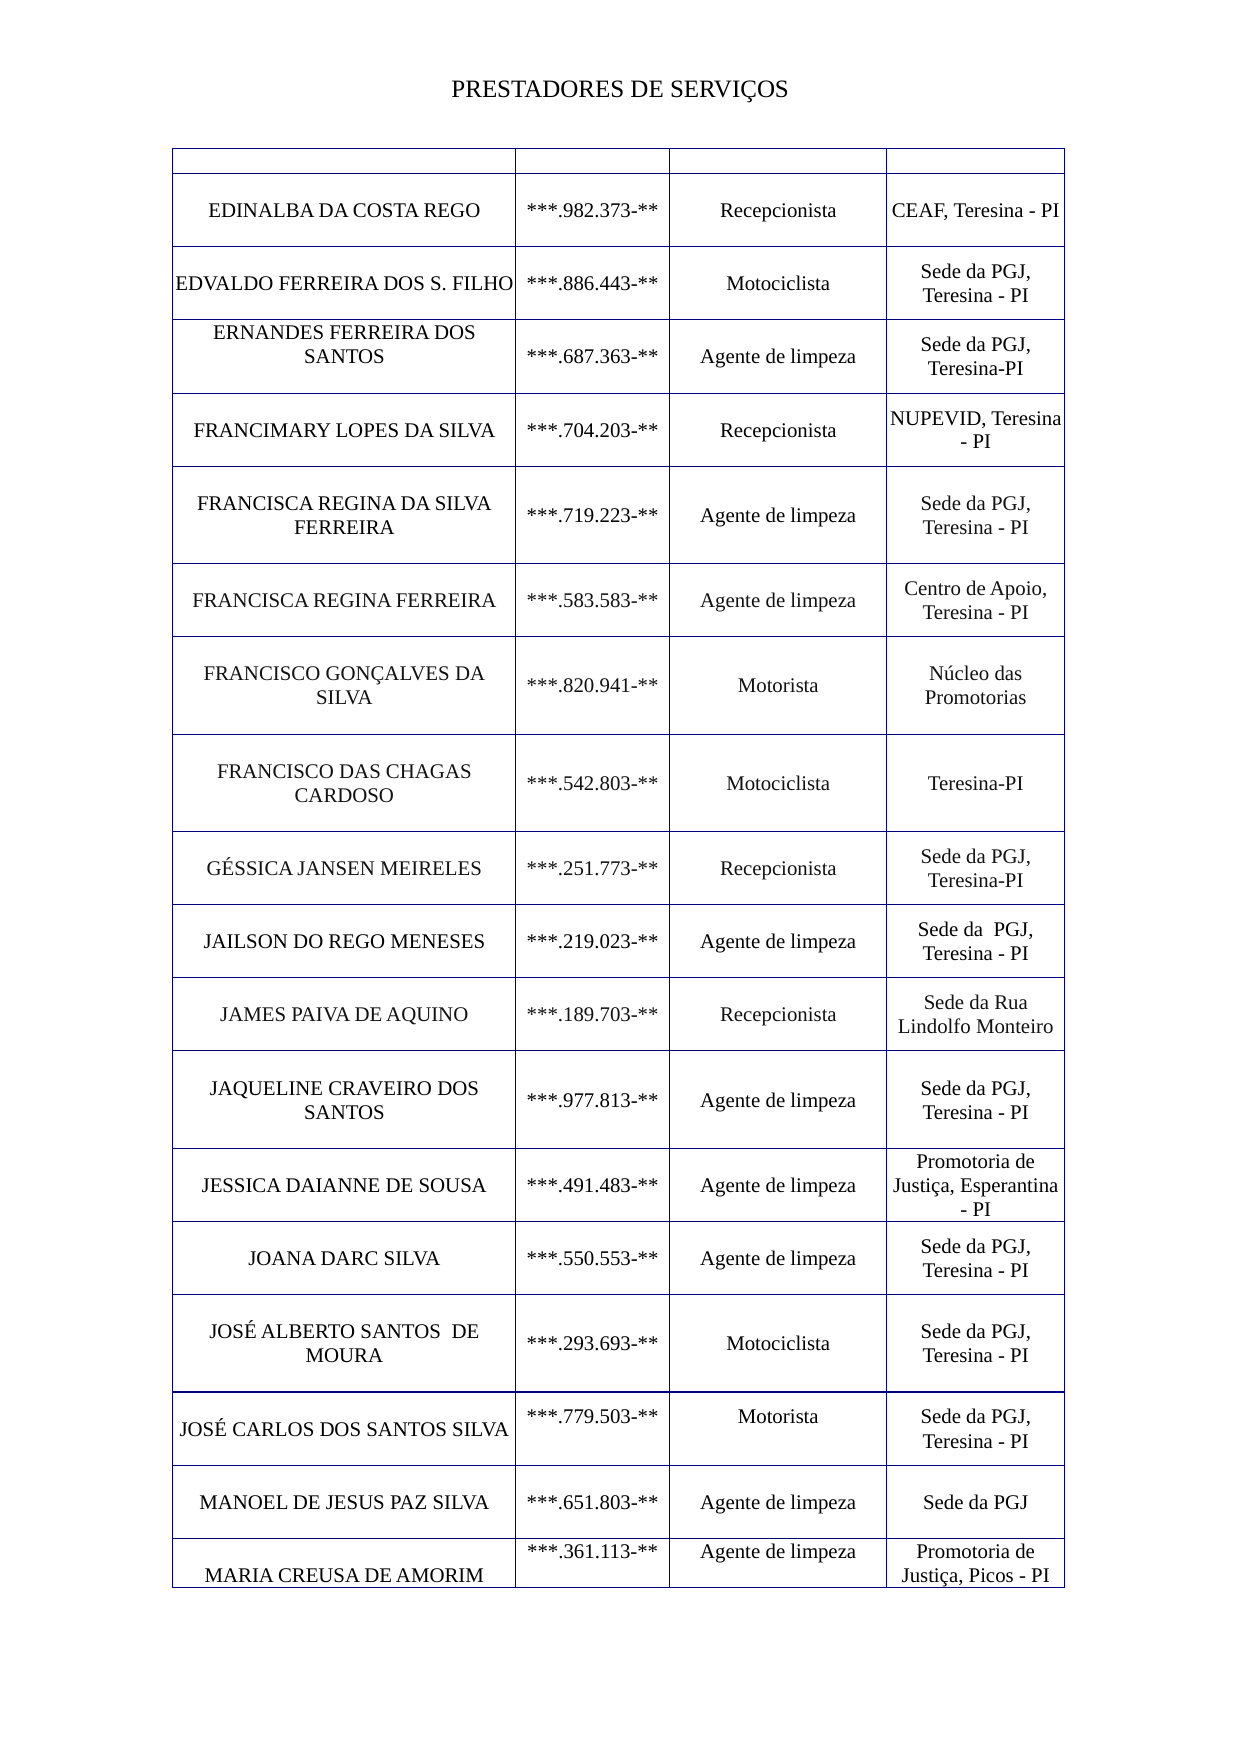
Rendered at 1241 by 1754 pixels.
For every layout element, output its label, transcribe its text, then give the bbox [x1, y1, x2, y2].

table_cell JESSICA DAIANNE DE SOUSA [173, 1149, 515, 1221]
table_cell JOSÉ CARLOS DOS SANTOS SILVA [173, 1393, 515, 1465]
table_cell ***.982.373-** [516, 174, 669, 246]
table_cell Centro de Apoio, Teresina - PI [887, 564, 1064, 636]
table_cell Recepcionista [670, 174, 886, 246]
table_cell JAILSON DO REGO MENESES [173, 905, 515, 977]
table_cell Promotoria de Justiça, Picos - PI [887, 1539, 1064, 1587]
table_cell EDINALBA DA COSTA REGO [173, 174, 515, 246]
table_cell Promotoria de Justiça, Esperantina - PI [887, 1149, 1064, 1221]
table_cell NUPEVID, Teresina - PI [887, 394, 1064, 466]
table_cell Sede da PGJ [887, 1466, 1064, 1538]
table_cell FRANCISCA REGINA DA SILVA FERREIRA [173, 467, 515, 563]
table_cell ***.251.773-** [516, 832, 669, 904]
table_cell ***.820.941-** [516, 637, 669, 733]
table_cell JOANA DARC SILVA [173, 1222, 515, 1294]
table_cell ***.293.693-** [516, 1295, 669, 1391]
table_cell MANOEL DE JESUS PAZ SILVA [173, 1466, 515, 1538]
table_cell ***.719.223-** [516, 467, 669, 563]
table_cell Agente de limpeza [670, 1222, 886, 1294]
table_cell ***.189.703-** [516, 978, 669, 1050]
table_cell Agente de limpeza [670, 467, 886, 563]
table_cell ***.542.803-** [516, 735, 669, 831]
table_cell [516, 149, 669, 173]
table_cell ***.886.443-** [516, 247, 669, 319]
table_cell [887, 149, 1064, 173]
table_cell EDVALDO FERREIRA DOS S. FILHO [173, 247, 515, 319]
table_cell JAQUELINE CRAVEIRO DOS SANTOS [173, 1051, 515, 1148]
table_cell Sede da PGJ, Teresina-PI [887, 320, 1064, 392]
table_cell MARIA CREUSA DE AMORIM [173, 1539, 515, 1587]
table_cell ***.219.023-** [516, 905, 669, 977]
table_cell Sede da PGJ, Teresina - PI [887, 467, 1064, 563]
table_cell Sede da PGJ, Teresina - PI [887, 1393, 1064, 1465]
table_cell CEAF, Teresina - PI [887, 174, 1064, 246]
table_cell Agente de limpeza [670, 1051, 886, 1148]
table_cell Agente de limpeza [670, 1149, 886, 1221]
table_cell JAMES PAIVA DE AQUINO [173, 978, 515, 1050]
table_cell Agente de limpeza [670, 905, 886, 977]
table_cell Recepcionista [670, 394, 886, 466]
table_cell ***.361.113-** [516, 1539, 669, 1587]
table_cell Teresina-PI [887, 735, 1064, 831]
table_cell Agente de limpeza [670, 564, 886, 636]
table_cell FRANCIMARY LOPES DA SILVA [173, 394, 515, 466]
table_cell Motociclista [670, 247, 886, 319]
table_cell JOSÉ ALBERTO SANTOS DE MOURA [173, 1295, 515, 1391]
table_cell ***.779.503-** [516, 1393, 669, 1465]
table_cell FRANCISCO GONÇALVES DA SILVA [173, 637, 515, 733]
table_cell GÉSSICA JANSEN MEIRELES [173, 832, 515, 904]
table_cell Motociclista [670, 735, 886, 831]
table_cell ***.651.803-** [516, 1466, 669, 1538]
table_cell ERNANDES FERREIRA DOS SANTOS [173, 320, 515, 392]
table_cell Sede da PGJ, Teresina - PI [887, 247, 1064, 319]
table_cell Sede da PGJ, Teresina-PI [887, 832, 1064, 904]
table_cell Sede da PGJ, Teresina - PI [887, 1295, 1064, 1391]
table_cell FRANCISCO DAS CHAGAS CARDOSO [173, 735, 515, 831]
table_cell ***.704.203-** [516, 394, 669, 466]
table_cell ***.550.553-** [516, 1222, 669, 1294]
table_cell Sede da PGJ, Teresina - PI [887, 1051, 1064, 1148]
table_cell ***.491.483-** [516, 1149, 669, 1221]
table_cell Sede da Rua Lindolfo Monteiro [887, 978, 1064, 1050]
table_cell FRANCISCA REGINA FERREIRA [173, 564, 515, 636]
table_cell [670, 149, 886, 173]
table_cell Agente de limpeza [670, 320, 886, 392]
table_cell [173, 149, 515, 173]
table_cell Motorista [670, 637, 886, 733]
table_cell Recepcionista [670, 978, 886, 1050]
table_cell Agente de limpeza [670, 1539, 886, 1587]
table_cell Recepcionista [670, 832, 886, 904]
table_cell Sede da PGJ, Teresina - PI [887, 1222, 1064, 1294]
table_cell ***.687.363-** [516, 320, 669, 392]
table_cell ***.977.813-** [516, 1051, 669, 1148]
table_cell Agente de limpeza [670, 1466, 886, 1538]
table_cell Motociclista [670, 1295, 886, 1391]
table_cell ***.583.583-** [516, 564, 669, 636]
table_cell Núcleo das Promotorias [887, 637, 1064, 733]
table_cell Motorista [670, 1393, 886, 1465]
table_cell Sede da PGJ, Teresina - PI [887, 905, 1064, 977]
